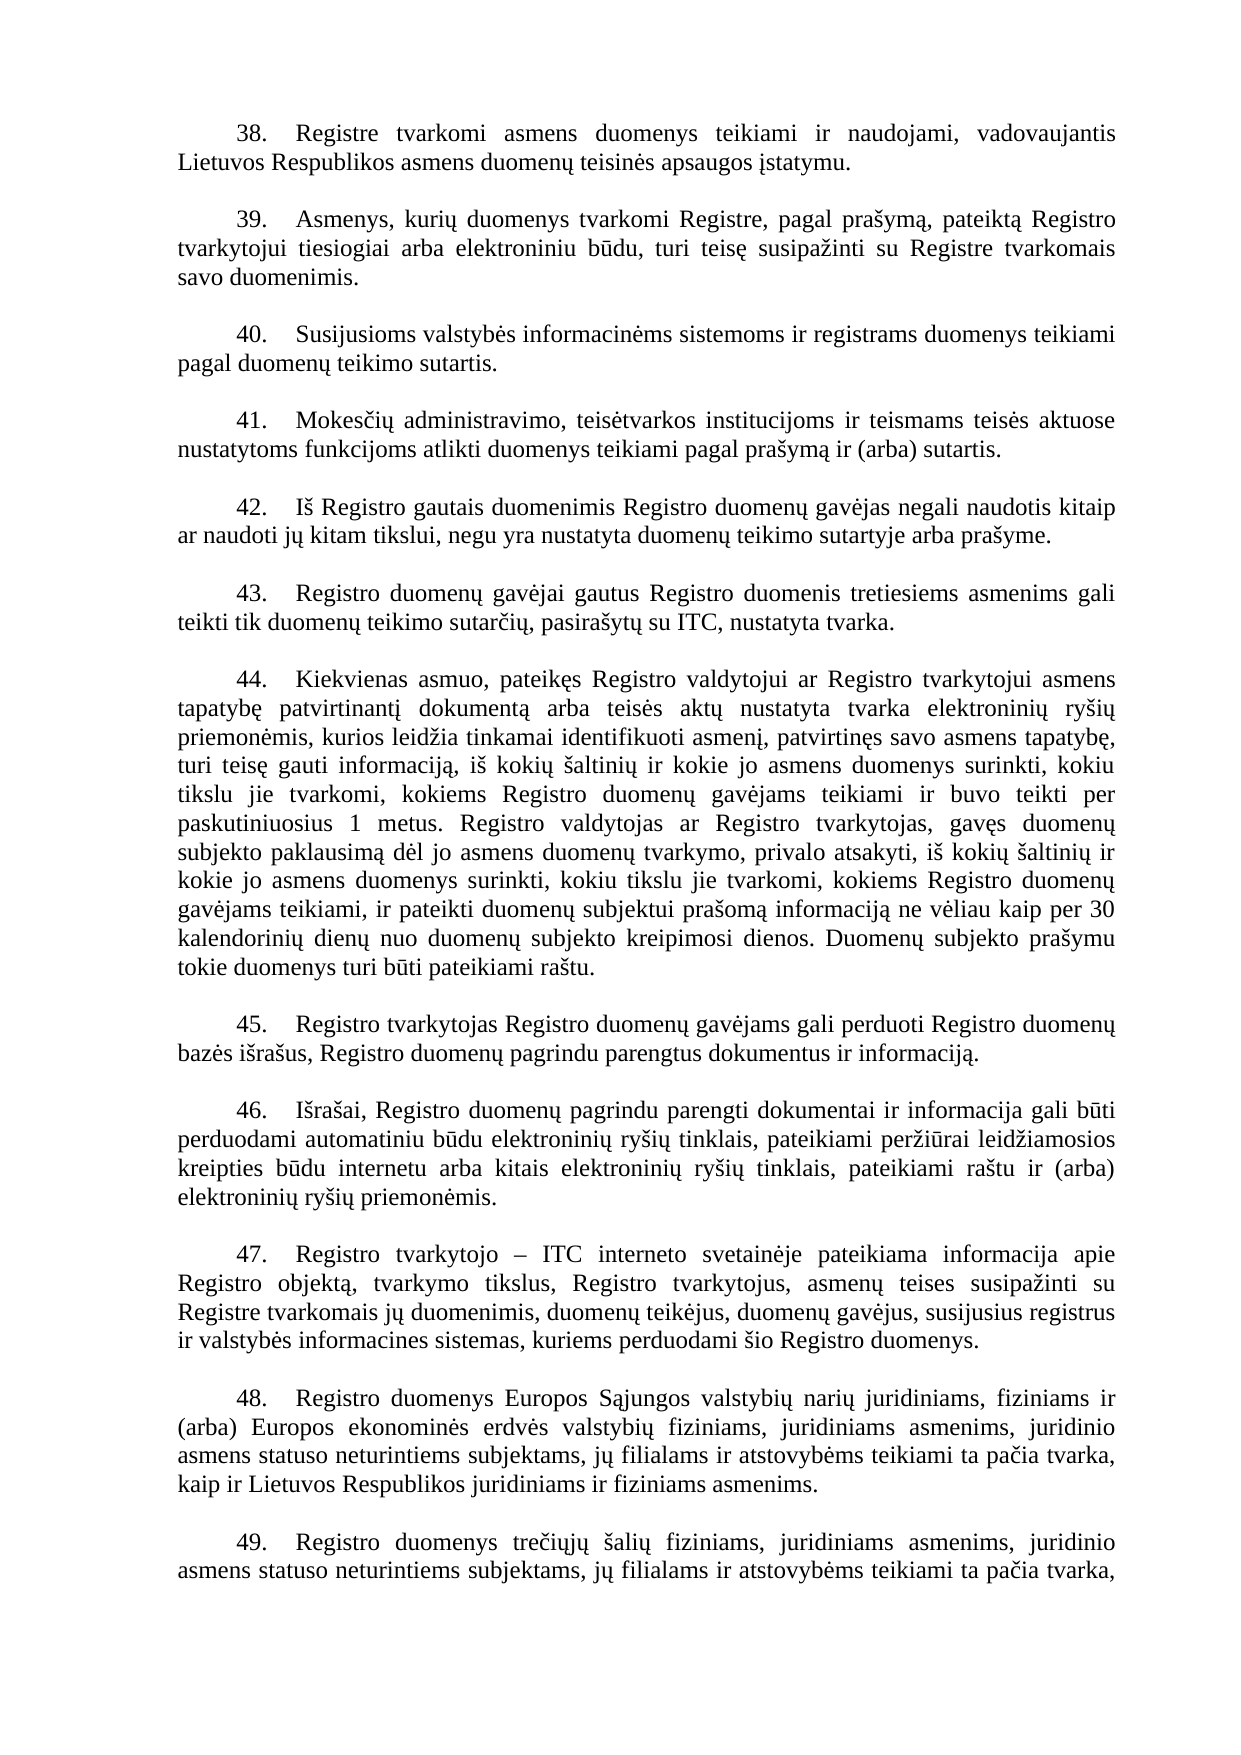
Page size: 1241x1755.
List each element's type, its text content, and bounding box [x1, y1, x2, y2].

text 49. Registro duomenys trečiųjų šalių fiziniams, juridiniams asmenims, juridinio asmens statuso neturintiems subjektams, jų filialams ir atstovybėms teikiami ta pačia tvarka, [177, 1527, 1116, 1584]
text 44. Kiekvienas asmuo, pateikęs Registro valdytojui ar Registro tvarkytojui asmens tapatybę patvirtinantį dokumentą arba teisės aktų nustatyta tvarka elektroninių ryšių priemonėmis, kurios leidžia tinkamai identifikuoti asmenį, patvirtinęs savo asmens tapatybę, turi teisę gauti informaciją, iš kokių šaltinių ir kokie jo asmens duomenys surinkti, kokiu tikslu jie tvarkomi, kokiems Registro duomenų gavėjams teikiami ir buvo teikti per paskutiniuosius 1 metus. Registro valdytojas ar Registro tvarkytojas, gavęs duomenų subjekto paklausimą dėl jo asmens duomenų tvarkymo, privalo atsakyti, iš kokių šaltinių ir kokie jo asmens duomenys surinkti, kokiu tikslu jie tvarkomi, kokiems Registro duomenų gavėjams teikiami, ir pateikti duomenų subjektui prašomą informaciją ne vėliau kaip per 30 kalendorinių dienų nuo duomenų subjekto kreipimosi dienos. Duomenų subjekto prašymu tokie duomenys turi būti pateikiami raštu. [177, 664, 1116, 981]
text 46. Išrašai, Registro duomenų pagrindu parengti dokumentai ir informacija gali būti perduodami automatiniu būdu elektroninių ryšių tinklais, pateikiami peržiūrai leidžiamosios kreipties būdu internetu arba kitais elektroninių ryšių tinklais, pateikiami raštu ir (arba) elektroninių ryšių priemonėmis. [177, 1096, 1116, 1211]
text 48. Registro duomenys Europos Sąjungos valstybių narių juridiniams, fiziniams ir (arba) Europos ekonominės erdvės valstybių fiziniams, juridiniams asmenims, juridinio asmens statuso neturintiems subjektams, jų filialams ir atstovybėms teikiami ta pačia tvarka, kaip ir Lietuvos Respublikos juridiniams ir fiziniams asmenims. [177, 1383, 1116, 1498]
text 39. Asmenys, kurių duomenys tvarkomi Registre, pagal prašymą, pateiktą Registro tvarkytojui tiesiogiai arba elektroniniu būdu, turi teisę susipažinti su Registre tvarkomais savo duomenimis. [177, 204, 1116, 291]
text 45. Registro tvarkytojas Registro duomenų gavėjams gali perduoti Registro duomenų bazės išrašus, Registro duomenų pagrindu parengtus dokumentus ir informaciją. [177, 1009, 1116, 1067]
text 41. Mokesčių administravimo, teisėtvarkos institucijoms ir teismams teisės aktuose nustatytoms funkcijoms atlikti duomenys teikiami pagal prašymą ir (arba) sutartis. [177, 406, 1116, 463]
text 43. Registro duomenų gavėjai gautus Registro duomenis tretiesiems asmenims gali teikti tik duomenų teikimo sutarčių, pasirašytų su ITC, nustatyta tvarka. [177, 578, 1116, 636]
text 38. Registre tvarkomi asmens duomenys teikiami ir naudojami, vadovaujantis Lietuvos Respublikos asmens duomenų teisinės apsaugos įstatymu. [177, 118, 1116, 176]
text 42. Iš Registro gautais duomenimis Registro duomenų gavėjas negali naudotis kitaip ar naudoti jų kitam tikslui, negu yra nustatyta duomenų teikimo sutartyje arba prašyme. [177, 492, 1116, 549]
text 47. Registro tvarkytojo – ITC interneto svetainėje pateikiama informacija apie Registro objektą, tvarkymo tikslus, Registro tvarkytojus, asmenų teises susipažinti su Registre tvarkomais jų duomenimis, duomenų teikėjus, duomenų gavėjus, susijusius registrus ir valstybės informacines sistemas, kuriems perduodami šio Registro duomenys. [177, 1239, 1116, 1354]
text 40. Susijusioms valstybės informacinėms sistemoms ir registrams duomenys teikiami pagal duomenų teikimo sutartis. [177, 319, 1116, 377]
